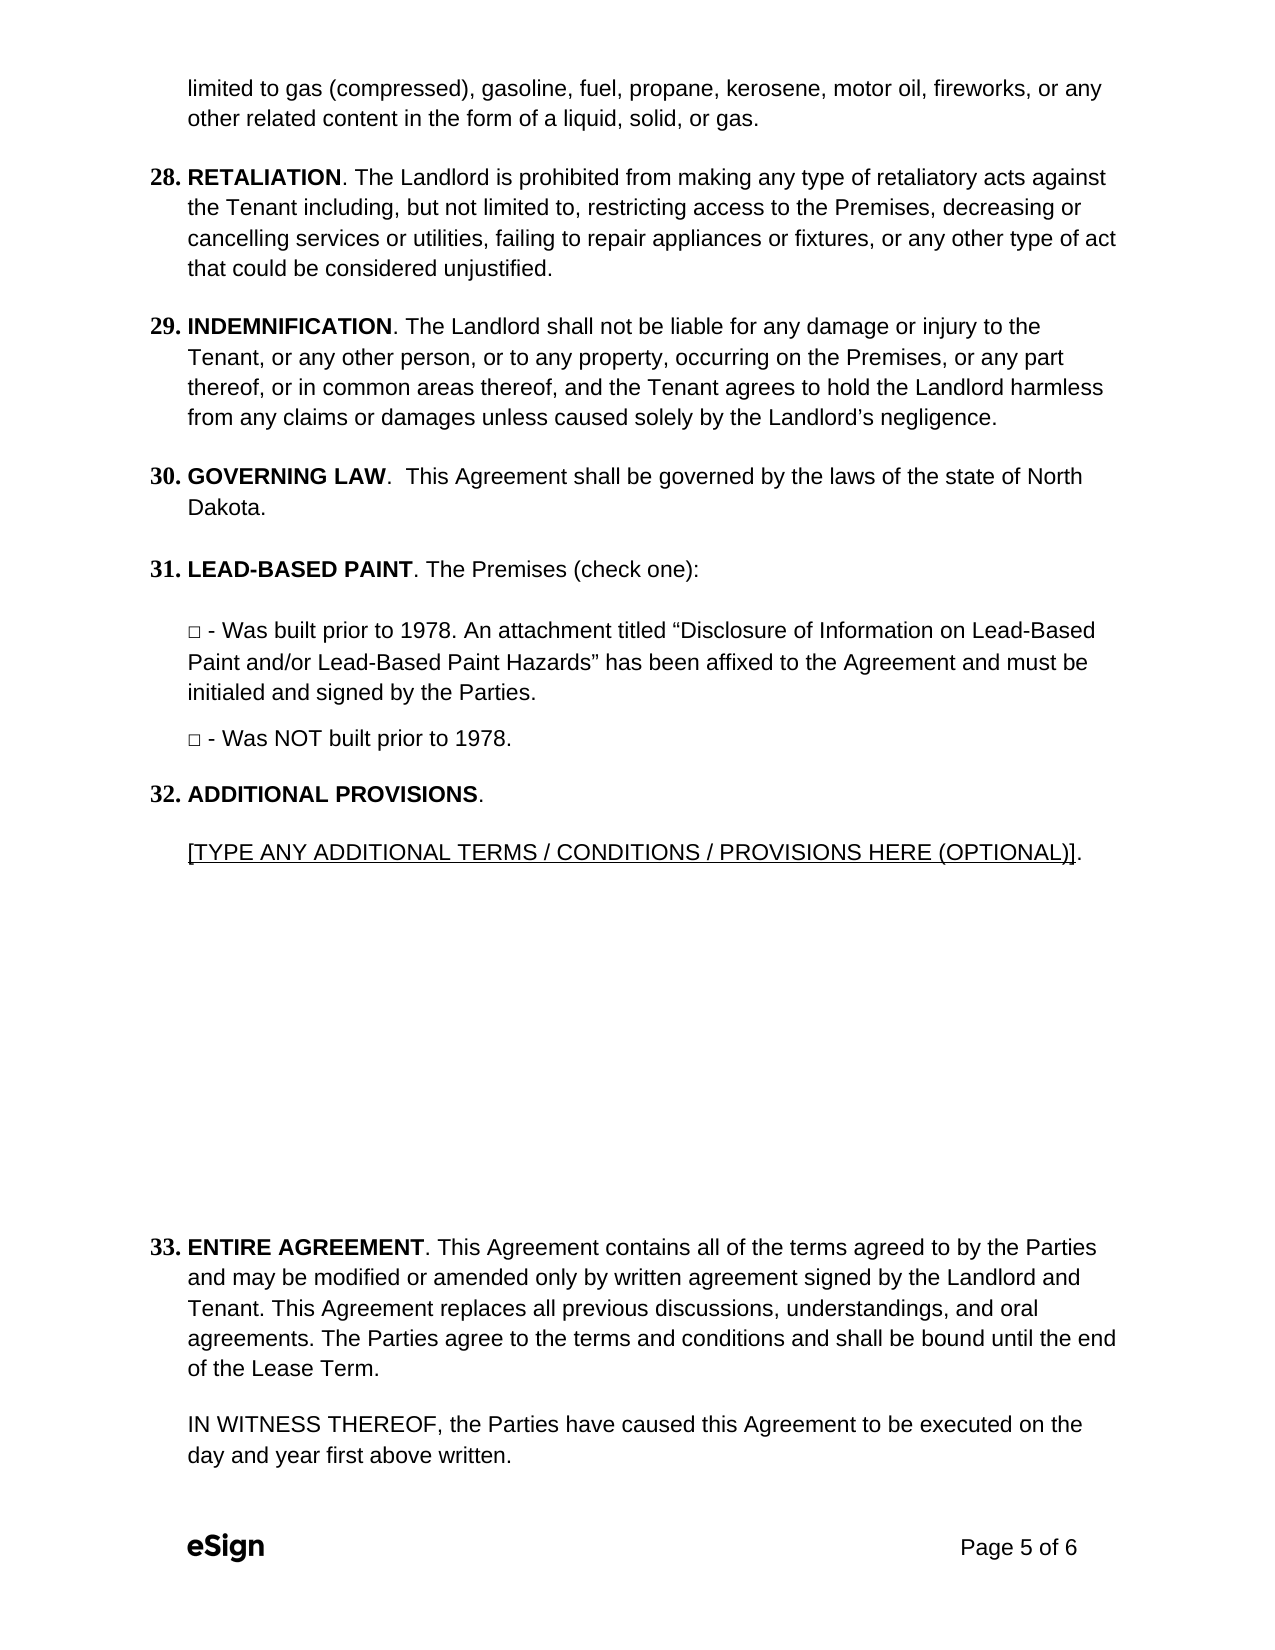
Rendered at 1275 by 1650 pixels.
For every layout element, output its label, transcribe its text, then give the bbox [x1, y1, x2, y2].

list [TYPE ANY ADDITIONAL TERMS / CONDITIONS / PROVISIONS HERE (OPTIONAL)]. [187, 839, 1125, 865]
list LEAD-BASED PAINT. The Premises (check one): [150, 554, 1125, 583]
list GOVERNING LAW. This Agreement shall be governed by the laws of the state of North Dakota. [150, 461, 1125, 520]
list ADDITIONAL PROVISIONS. [150, 779, 1125, 808]
list ☐ - Was built prior to 1978. An attachment titled “Disclosure of Information on Lead-Based Paint and/or Lead-Based Paint Hazards” has been affixed to the Agreement and must be initialed and signed by the Parties. [187, 614, 1125, 706]
list RETALIATION. The Landlord is prohibited from making any type of retaliatory acts against the Tenant including, but not limited to, restricting access to the Premises, decreasing or cancelling services or utilities, failing to repair appliances or fixtures, or any other type of act that could be considered unjustified. [150, 162, 1125, 281]
list INDEMNIFICATION. The Landlord shall not be liable for any damage or injury to the Tenant, or any other person, or to any property, occurring on the Premises, or any part thereof, or in common areas thereof, and the Tenant agrees to hold the Landlord harmless from any claims or damages unless caused solely by the Landlord’s negligence. [150, 311, 1125, 431]
list ENTIRE AGREEMENT. This Agreement contains all of the terms agreed to by the Parties and may be modified or amended only by written agreement signed by the Landlord and Tenant. This Agreement replaces all previous discussions, understandings, and oral agreements. The Parties agree to the terms and conditions and shall be bound until the end of the Lease Term. [150, 1232, 1125, 1381]
list limited to gas (compressed), gasoline, fuel, propane, kerosene, motor oil, fireworks, or any other related content in the form of a liquid, solid, or gas. [150, 75, 1125, 132]
list ☐ - Was NOT built prior to 1978. [187, 722, 1125, 753]
list IN WITNESS THEREOF, the Parties have caused this Agreement to be executed on the day and year first above written. [187, 1411, 1125, 1468]
